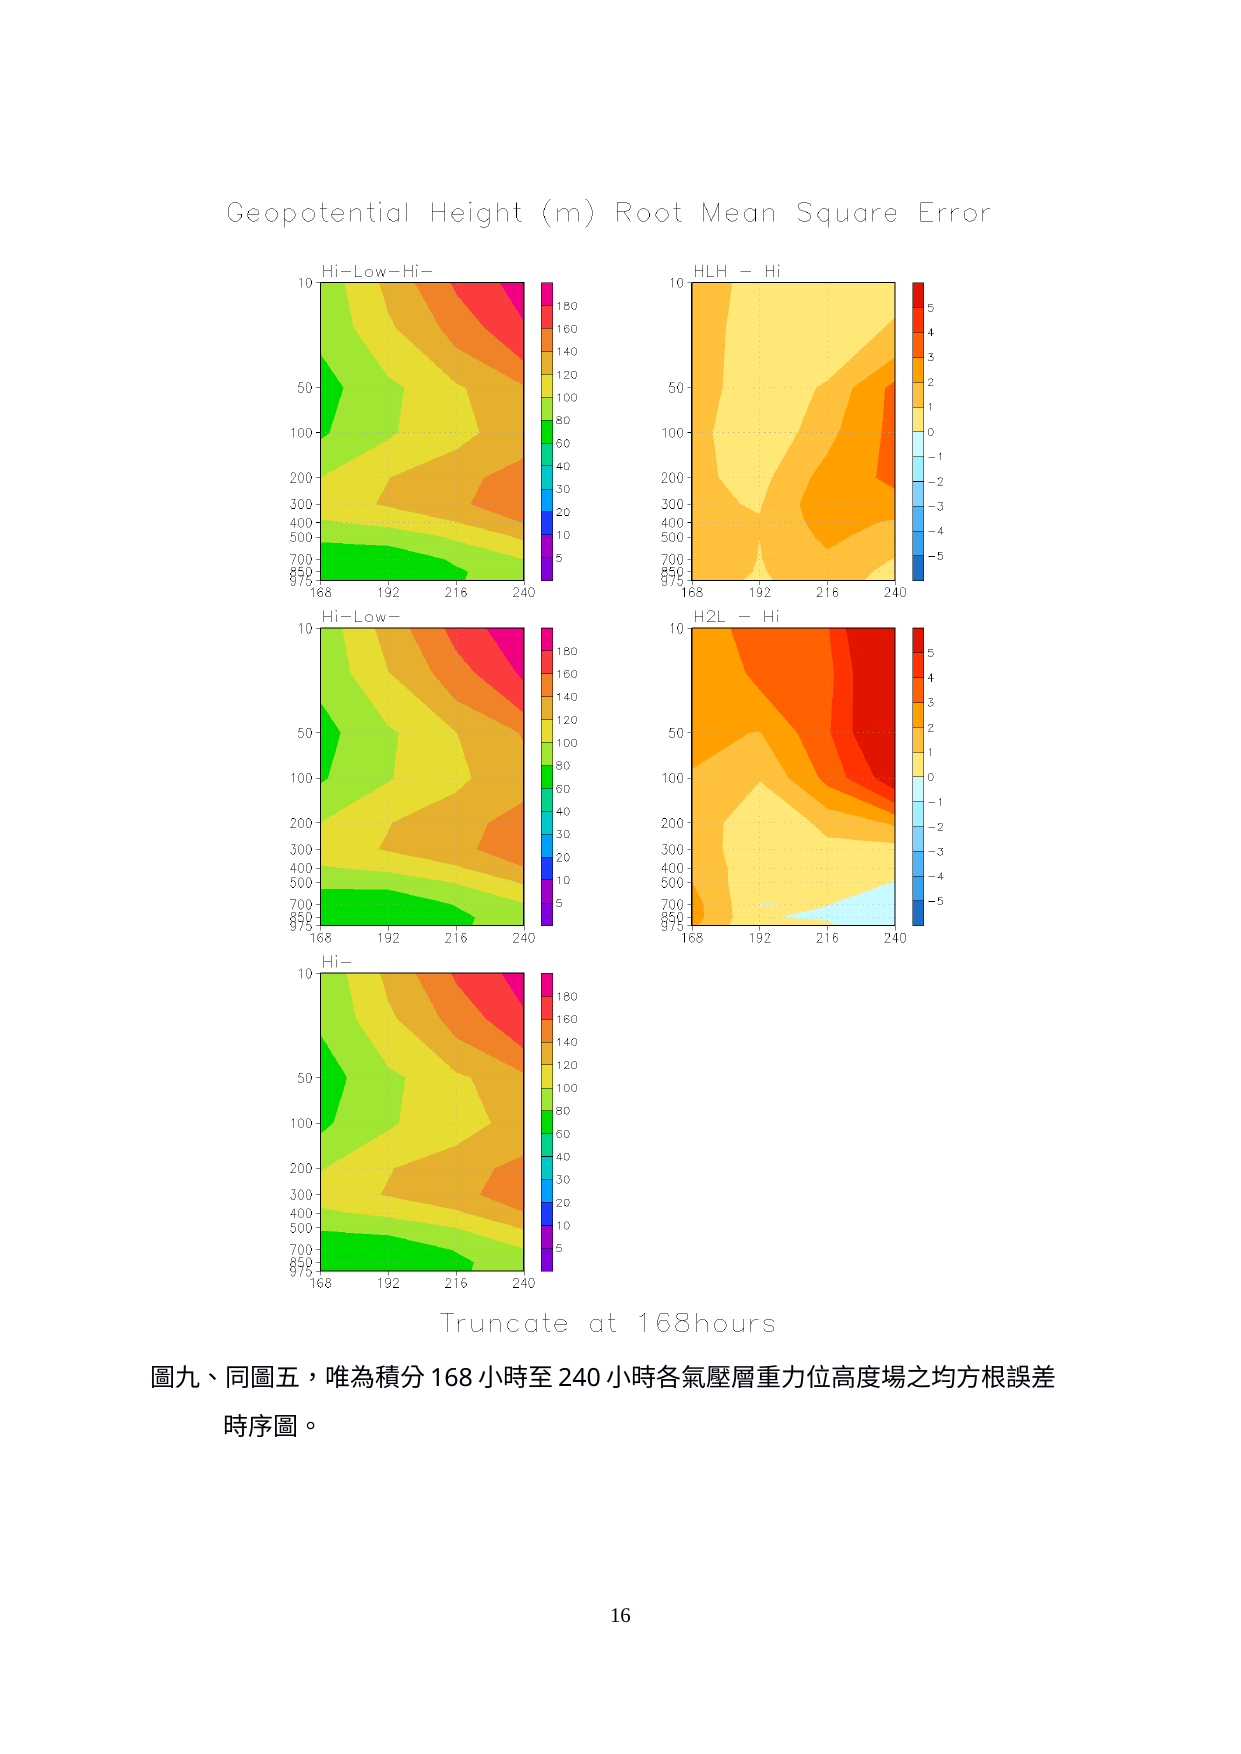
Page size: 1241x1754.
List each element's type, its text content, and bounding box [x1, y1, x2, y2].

picture [150, 157, 1065, 1343]
table_cell [139, 157, 1079, 1357]
table_cell 圖九、同圖五，唯為積分168小時至240小時各氣壓層重力位高度場之均方根誤差時序圖。 [139, 1357, 1079, 1443]
